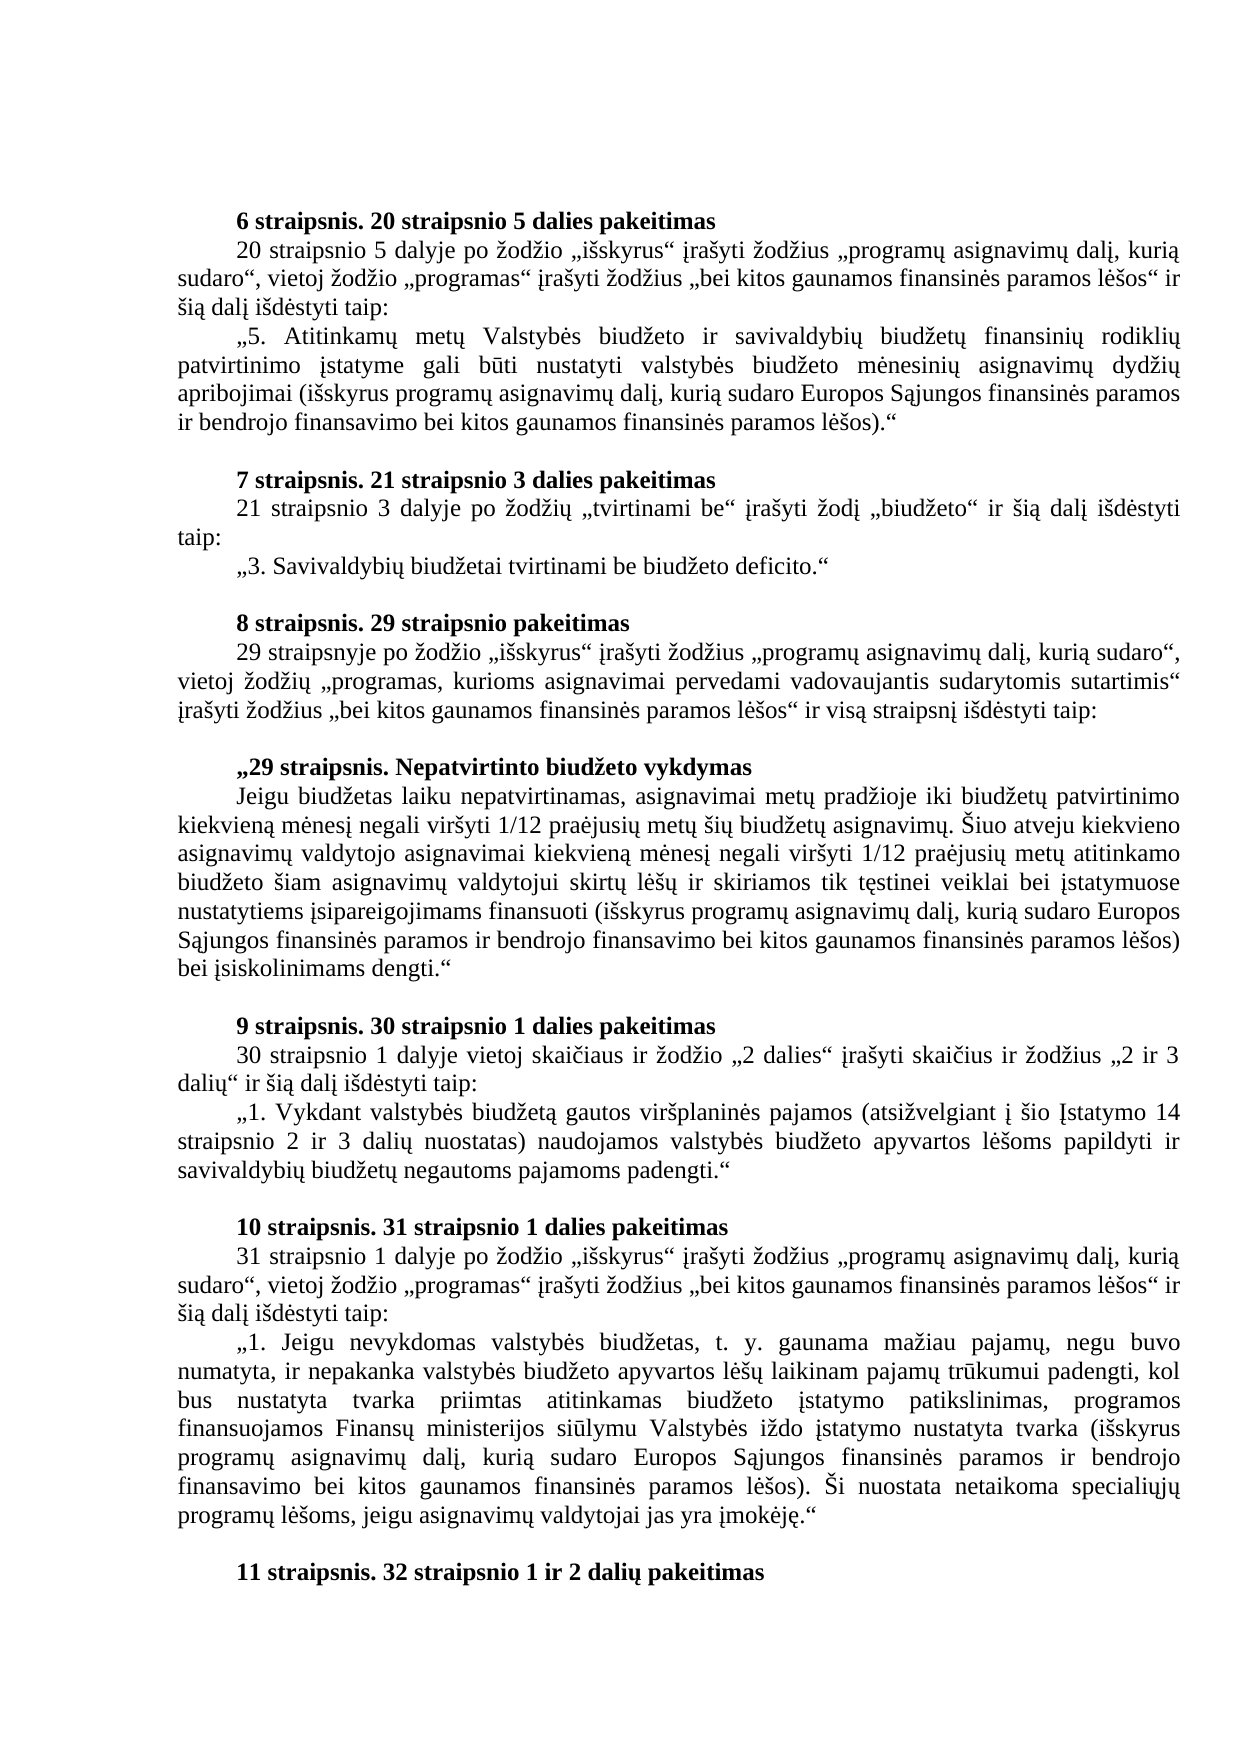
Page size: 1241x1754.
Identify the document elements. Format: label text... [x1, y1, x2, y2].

text 9 straipsnis. 30 straipsnio 1 dalies pakeitimas [177, 1011, 1181, 1040]
text „3. Savivaldybių biudžetai tvirtinami be biudžeto deficito.“ [177, 551, 1181, 580]
text 29 straipsnyje po žodžio „išskyrus“ įrašyti žodžius „programų asignavimų dalį, kurią sudaro“, vietoj žodžių „programas, kurioms asignavimai pervedami vadovaujantis sudarytomis sutartimis“ įrašyti žodžius „bei kitos gaunamos finansinės paramos lėšos“ ir visą straipsnį išdėstyti taip: [177, 637, 1181, 723]
text „29 straipsnis. Nepatvirtinto biudžeto vykdymas [177, 752, 1181, 781]
text „1. Vykdant valstybės biudžetą gautos viršplaninės pajamos (atsižvelgiant į šio Įstatymo 14 straipsnio 2 ir 3 dalių nuostatas) naudojamos valstybės biudžeto apyvartos lėšoms papildyti ir savivaldybių biudžetų negautoms pajamoms padengti.“ [177, 1097, 1181, 1183]
text 21 straipsnio 3 dalyje po žodžių „tvirtinami be“ įrašyti žodį „biudžeto“ ir šią dalį išdėstyti taip: [177, 493, 1181, 551]
text 31 straipsnio 1 dalyje po žodžio „išskyrus“ įrašyti žodžius „programų asignavimų dalį, kurią sudaro“, vietoj žodžio „programas“ įrašyti žodžius „bei kitos gaunamos finansinės paramos lėšos“ ir šią dalį išdėstyti taip: [177, 1241, 1181, 1327]
text 8 straipsnis. 29 straipsnio pakeitimas [177, 608, 1181, 637]
text „5. Atitinkamų metų Valstybės biudžeto ir savivaldybių biudžetų finansinių rodiklių patvirtinimo įstatyme gali būti nustatyti valstybės biudžeto mėnesinių asignavimų dydžių apribojimai (išskyrus programų asignavimų dalį, kurią sudaro Europos Sąjungos finansinės paramos ir bendrojo finansavimo bei kitos gaunamos finansinės paramos lėšos).“ [177, 321, 1181, 436]
text 7 straipsnis. 21 straipsnio 3 dalies pakeitimas [177, 465, 1181, 493]
text 30 straipsnio 1 dalyje vietoj skaičiaus ir žodžio „2 dalies“ įrašyti skaičius ir žodžius „2 ir 3 dalių“ ir šią dalį išdėstyti taip: [177, 1040, 1181, 1097]
text 10 straipsnis. 31 straipsnio 1 dalies pakeitimas [177, 1212, 1181, 1241]
text 11 straipsnis. 32 straipsnio 1 ir 2 dalių pakeitimas [177, 1557, 1181, 1586]
text „1. Jeigu nevykdomas valstybės biudžetas, t. y. gaunama mažiau pajamų, negu buvo numatyta, ir nepakanka valstybės biudžeto apyvartos lėšų laikinam pajamų trūkumui padengti, kol bus nustatyta tvarka priimtas atitinkamas biudžeto įstatymo patikslinimas, programos finansuojamos Finansų ministerijos siūlymu Valstybės iždo įstatymo nustatyta tvarka (išskyrus programų asignavimų dalį, kurią sudaro Europos Sąjungos finansinės paramos ir bendrojo finansavimo bei kitos gaunamos finansinės paramos lėšos). Ši nuostata netaikoma specialiųjų programų lėšoms, jeigu asignavimų valdytojai jas yra įmokėję.“ [177, 1327, 1181, 1528]
text Jeigu biudžetas laiku nepatvirtinamas, asignavimai metų pradžioje iki biudžetų patvirtinimo kiekvieną mėnesį negali viršyti 1/12 praėjusių metų šių biudžetų asignavimų. Šiuo atveju kiekvieno asignavimų valdytojo asignavimai kiekvieną mėnesį negali viršyti 1/12 praėjusių metų atitinkamo biudžeto šiam asignavimų valdytojui skirtų lėšų ir skiriamos tik tęstinei veiklai bei įstatymuose nustatytiems įsipareigojimams finansuoti (išskyrus programų asignavimų dalį, kurią sudaro Europos Sąjungos finansinės paramos ir bendrojo finansavimo bei kitos gaunamos finansinės paramos lėšos) bei įsiskolinimams dengti.“ [177, 781, 1181, 982]
text 20 straipsnio 5 dalyje po žodžio „išskyrus“ įrašyti žodžius „programų asignavimų dalį, kurią sudaro“, vietoj žodžio „programas“ įrašyti žodžius „bei kitos gaunamos finansinės paramos lėšos“ ir šią dalį išdėstyti taip: [177, 235, 1181, 321]
text 6 straipsnis. 20 straipsnio 5 dalies pakeitimas [177, 206, 1181, 235]
